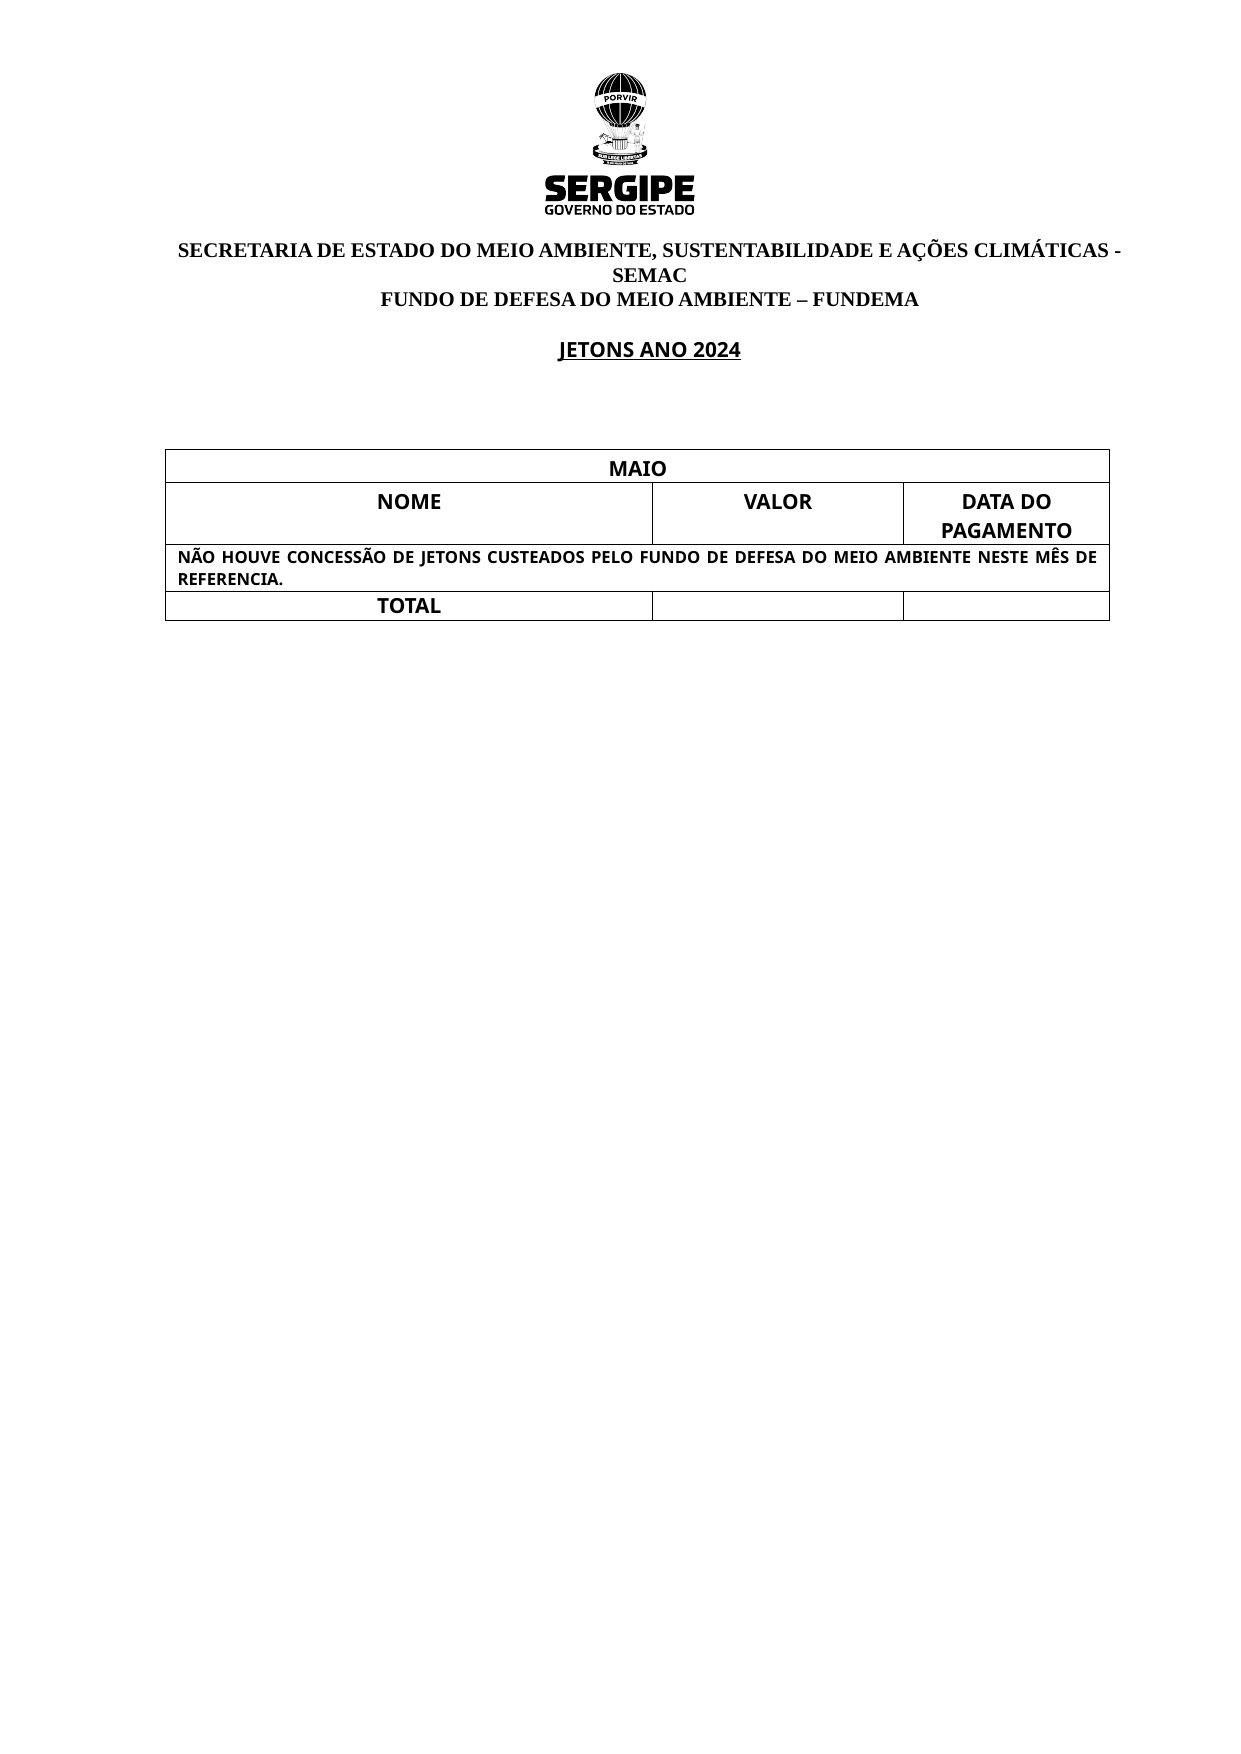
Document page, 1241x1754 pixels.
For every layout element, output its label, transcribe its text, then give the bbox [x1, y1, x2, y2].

table_cell TOTAL [166, 592, 652, 620]
picture [545, 73, 695, 215]
table_cell NOME [166, 483, 652, 544]
table_cell [653, 592, 903, 620]
table_cell NÃO HOUVE CONCESSÃO DE JETONS CUSTEADOS PELO FUNDO DE DEFESA DO MEIO AMBIENTE NESTE MÊS DE REFERENCIA. [166, 545, 1109, 591]
table_cell DATA DO PAGAMENTO [904, 483, 1109, 544]
table_cell VALOR [653, 483, 903, 544]
text JETONS ANO 2024 [177, 335, 1122, 363]
table_cell [904, 592, 1109, 620]
table_header MAIO [166, 450, 1109, 482]
